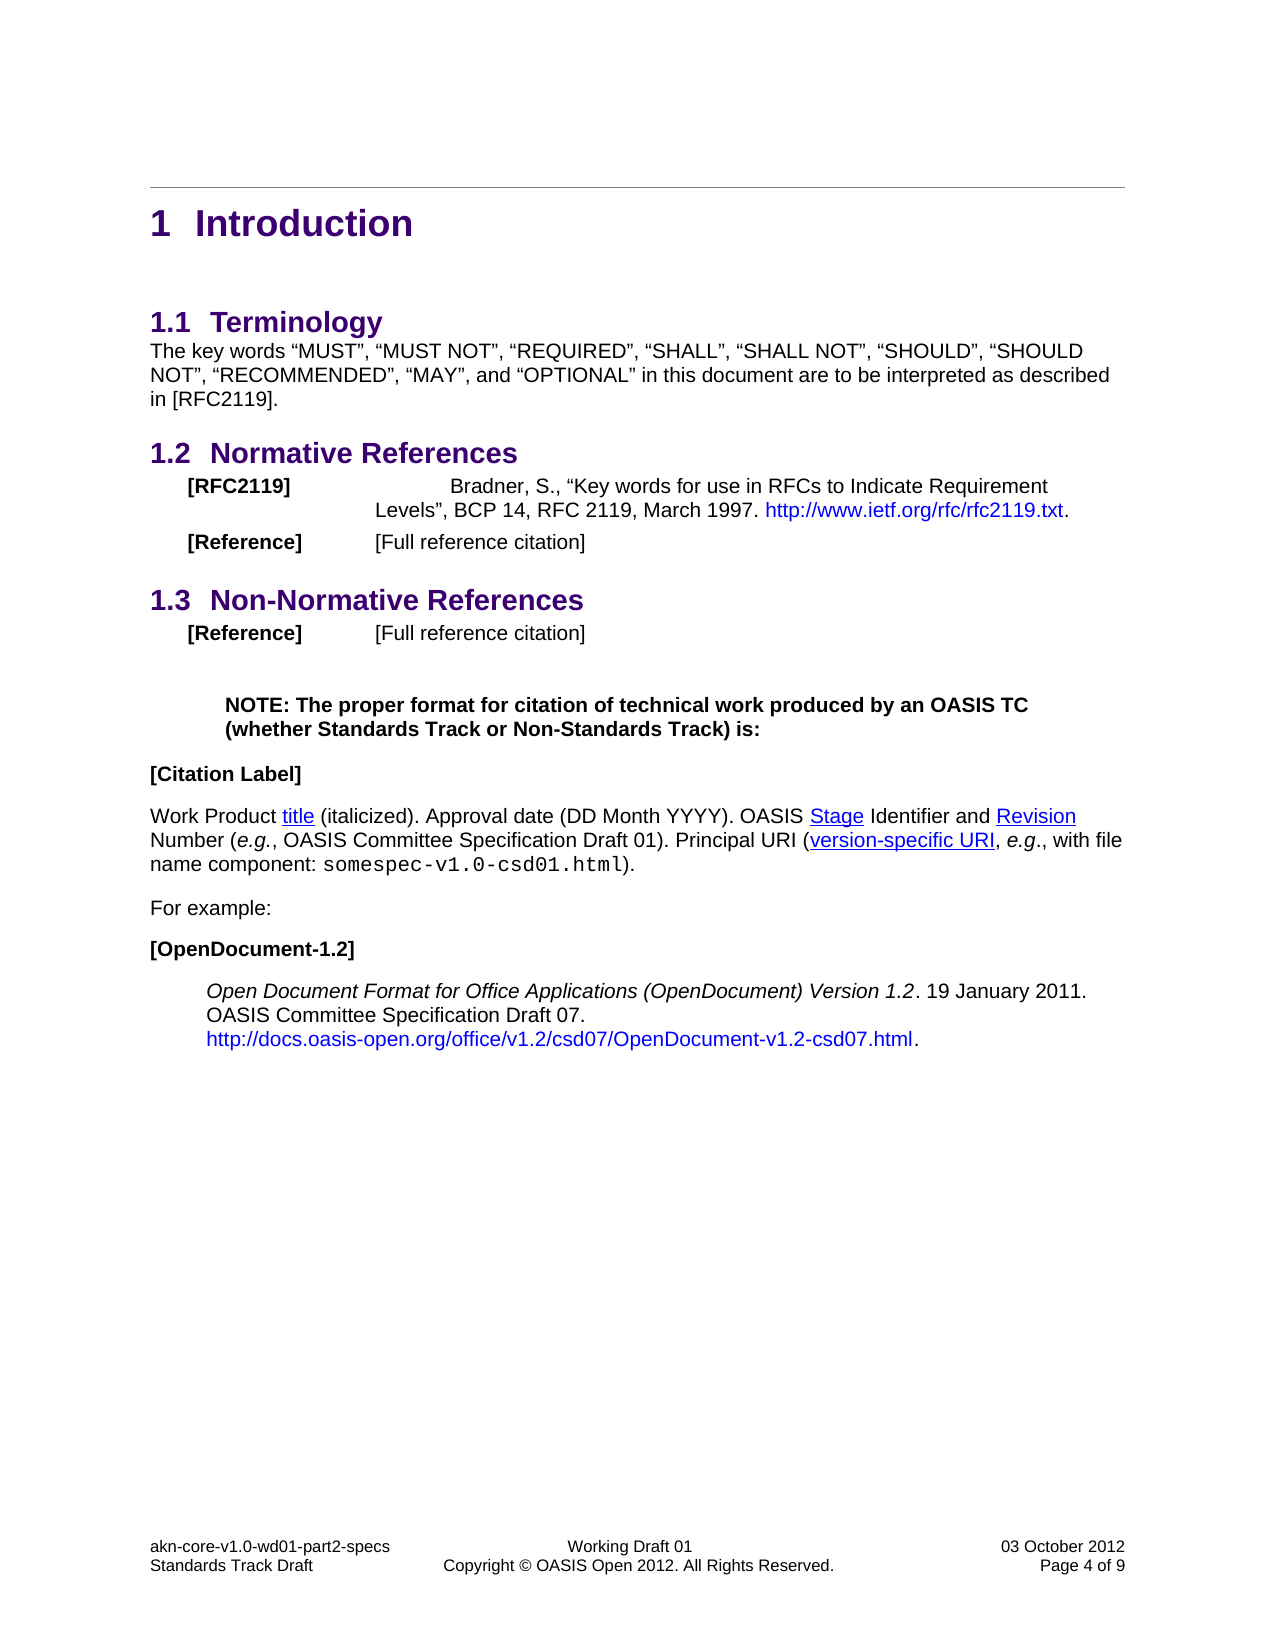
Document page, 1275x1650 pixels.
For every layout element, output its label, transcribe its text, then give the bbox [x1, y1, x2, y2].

text Open Document Format for Office Applications (OpenDocument) Version 1.2. 19 January 2011. OASIS Committee Specification Draft 07. http://docs.oasis-open.org/office/v1.2/csd07/OpenDocument-v1.2-csd07.html. [206, 979, 1125, 1051]
text The key words “MUST”, “MUST NOT”, “REQUIRED”, “SHALL”, “SHALL NOT”, “SHOULD”, “SHOULD NOT”, “RECOMMENDED”, “MAY”, and “OPTIONAL” in this document are to be interpreted as described in [RFC2119]. [150, 339, 1125, 411]
text [Citation Label] [150, 762, 1125, 786]
text NOTE: The proper format for citation of technical work produced by an OASIS TC (whether Standards Track or Non-Standards Track) is: [225, 693, 1050, 741]
text [OpenDocument-1.2] [150, 937, 1125, 961]
text For example: [150, 895, 1125, 919]
text [Reference] [Full reference citation] [187, 621, 1125, 644]
subtitle Non-Normative References [150, 583, 1125, 616]
text [RFC2119] Bradner, S., “Key words for use in RFCs to Indicate Requirement Levels”, BCP 14, RFC 2119, March 1997. http://www.ietf.org/rfc/rfc2119.txt. [187, 473, 1125, 521]
text [Reference] [Full reference citation] [187, 530, 1125, 554]
subtitle Terminology [150, 305, 1125, 339]
subtitle Normative References [150, 436, 1125, 469]
subtitle Introduction [150, 188, 1125, 244]
text Work Product title (italicized). Approval date (DD Month YYYY). OASIS Stage Identifier and Revision Number (e.g., OASIS Committee Specification Draft 01). Principal URI (version-specific URI, e.g., with file name component: somespec-v1.0-csd01.html). [150, 804, 1125, 877]
